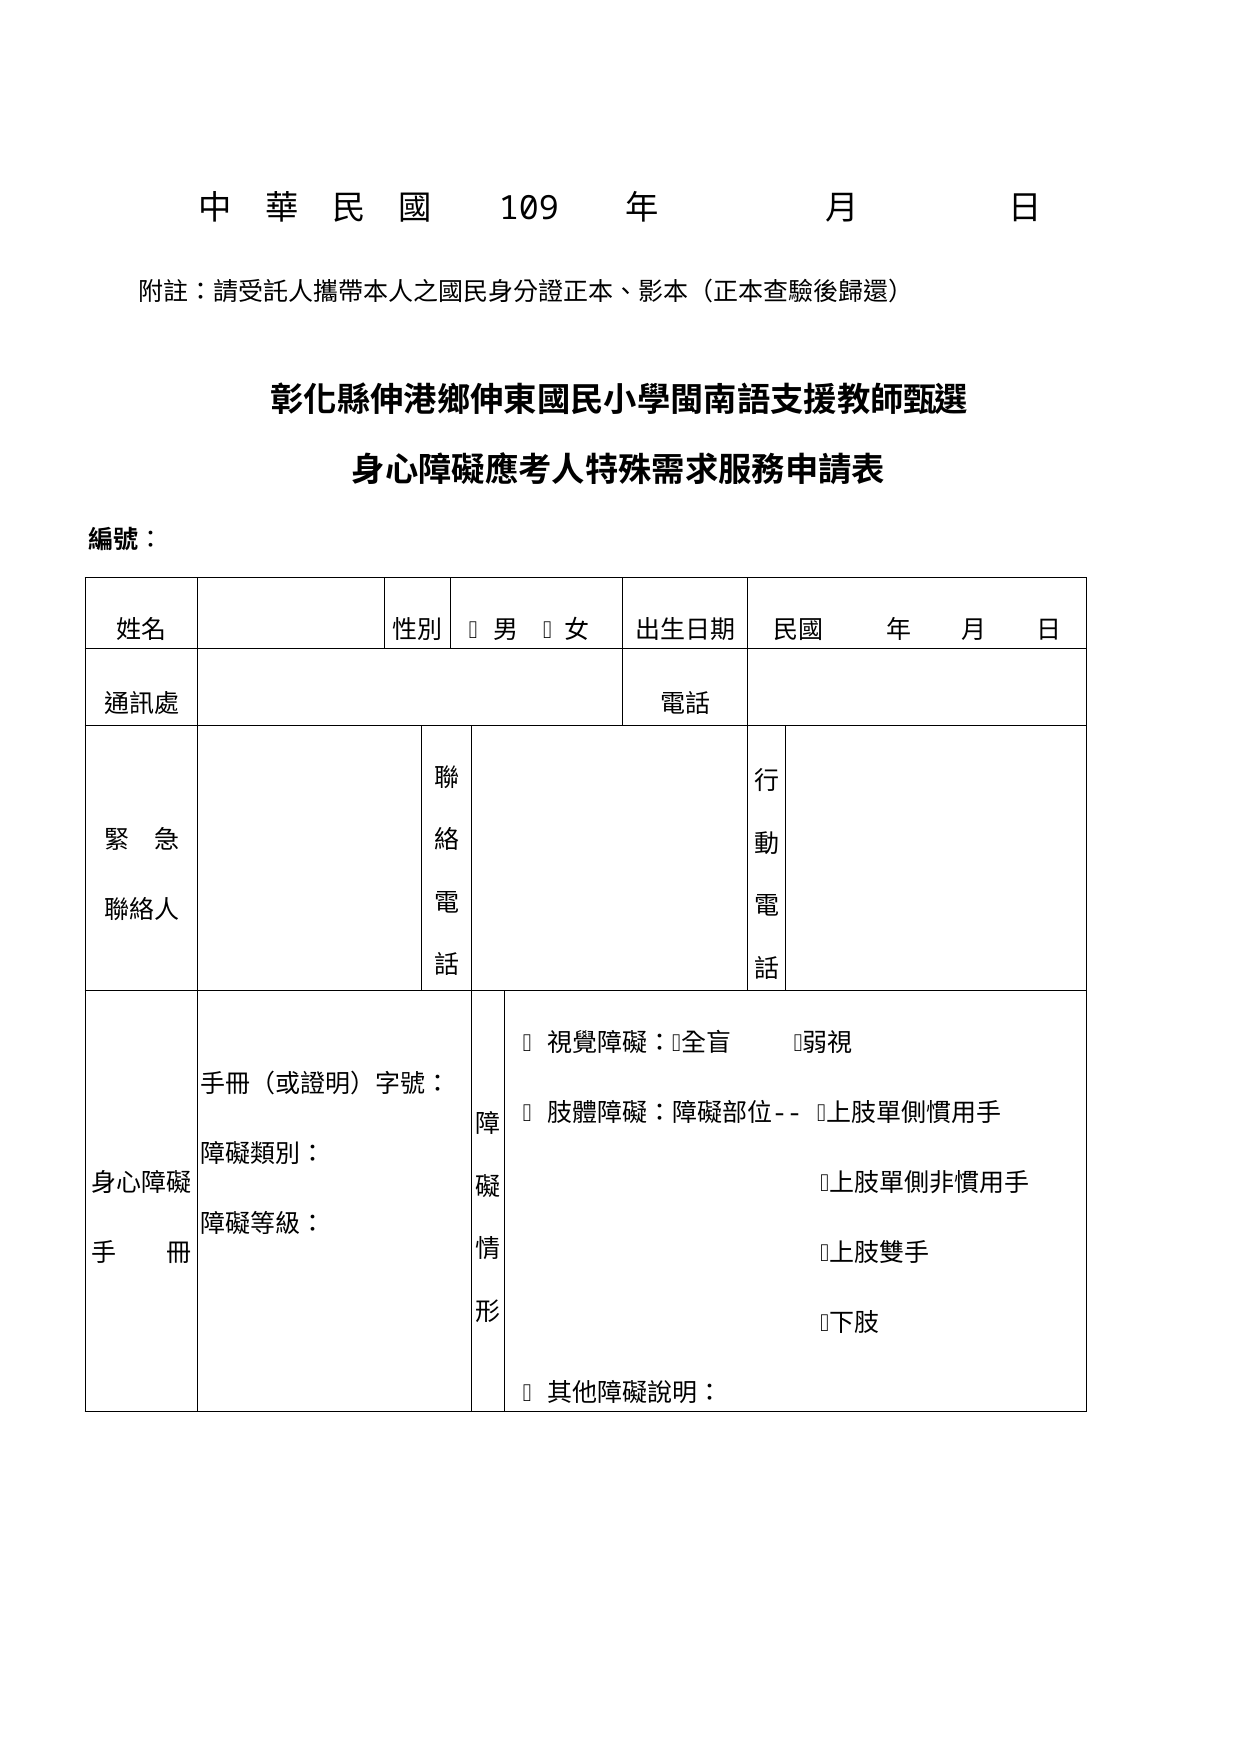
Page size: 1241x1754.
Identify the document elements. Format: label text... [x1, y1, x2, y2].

table_cell 手冊（或證明）字號： 障礙類別： 障礙等級： [198, 991, 471, 1411]
table_cell [198, 726, 421, 990]
table_header 出生日期 [623, 578, 747, 648]
text 身心障礙應考人特殊需求服務申請表 [89, 426, 1147, 488]
table_cell [786, 726, 1086, 990]
text 附註：請受託人攜帶本人之國民身分證正本、影本（正本查驗後歸還） [89, 274, 1152, 307]
table_cell 電話 [623, 649, 747, 725]
table_cell 行動電話 [748, 726, 785, 990]
table_cell 聯絡電話 [422, 726, 471, 990]
text 編號： [89, 496, 1240, 558]
table_header 姓名 [86, 578, 197, 648]
table_header 性別 [385, 578, 450, 648]
table_header  男  女 [451, 578, 622, 648]
table_cell 障礙情形 [472, 991, 504, 1411]
table_cell 緊 急 聯絡人 [86, 726, 197, 990]
table_cell  視覺障礙：全盲 弱視  肢體障礙：障礙部位-- 上肢單側慣用手 上肢單側非慣用手 上肢雙手 下肢  其他障礙說明： [505, 991, 1086, 1411]
table_cell 身心障礙 手 冊 [86, 991, 197, 1411]
text 彰化縣伸港鄉伸東國民小學閩南語支援教師甄選 [89, 356, 1152, 418]
table_cell 通訊處 [86, 649, 197, 725]
text 中 華 民 國 109 年 月 日 [89, 192, 1152, 226]
table_header 民國 年 月 日 [748, 578, 1086, 648]
table_cell [472, 726, 747, 990]
table_cell [748, 649, 1086, 725]
table_cell [198, 649, 622, 725]
table_header [198, 578, 384, 648]
